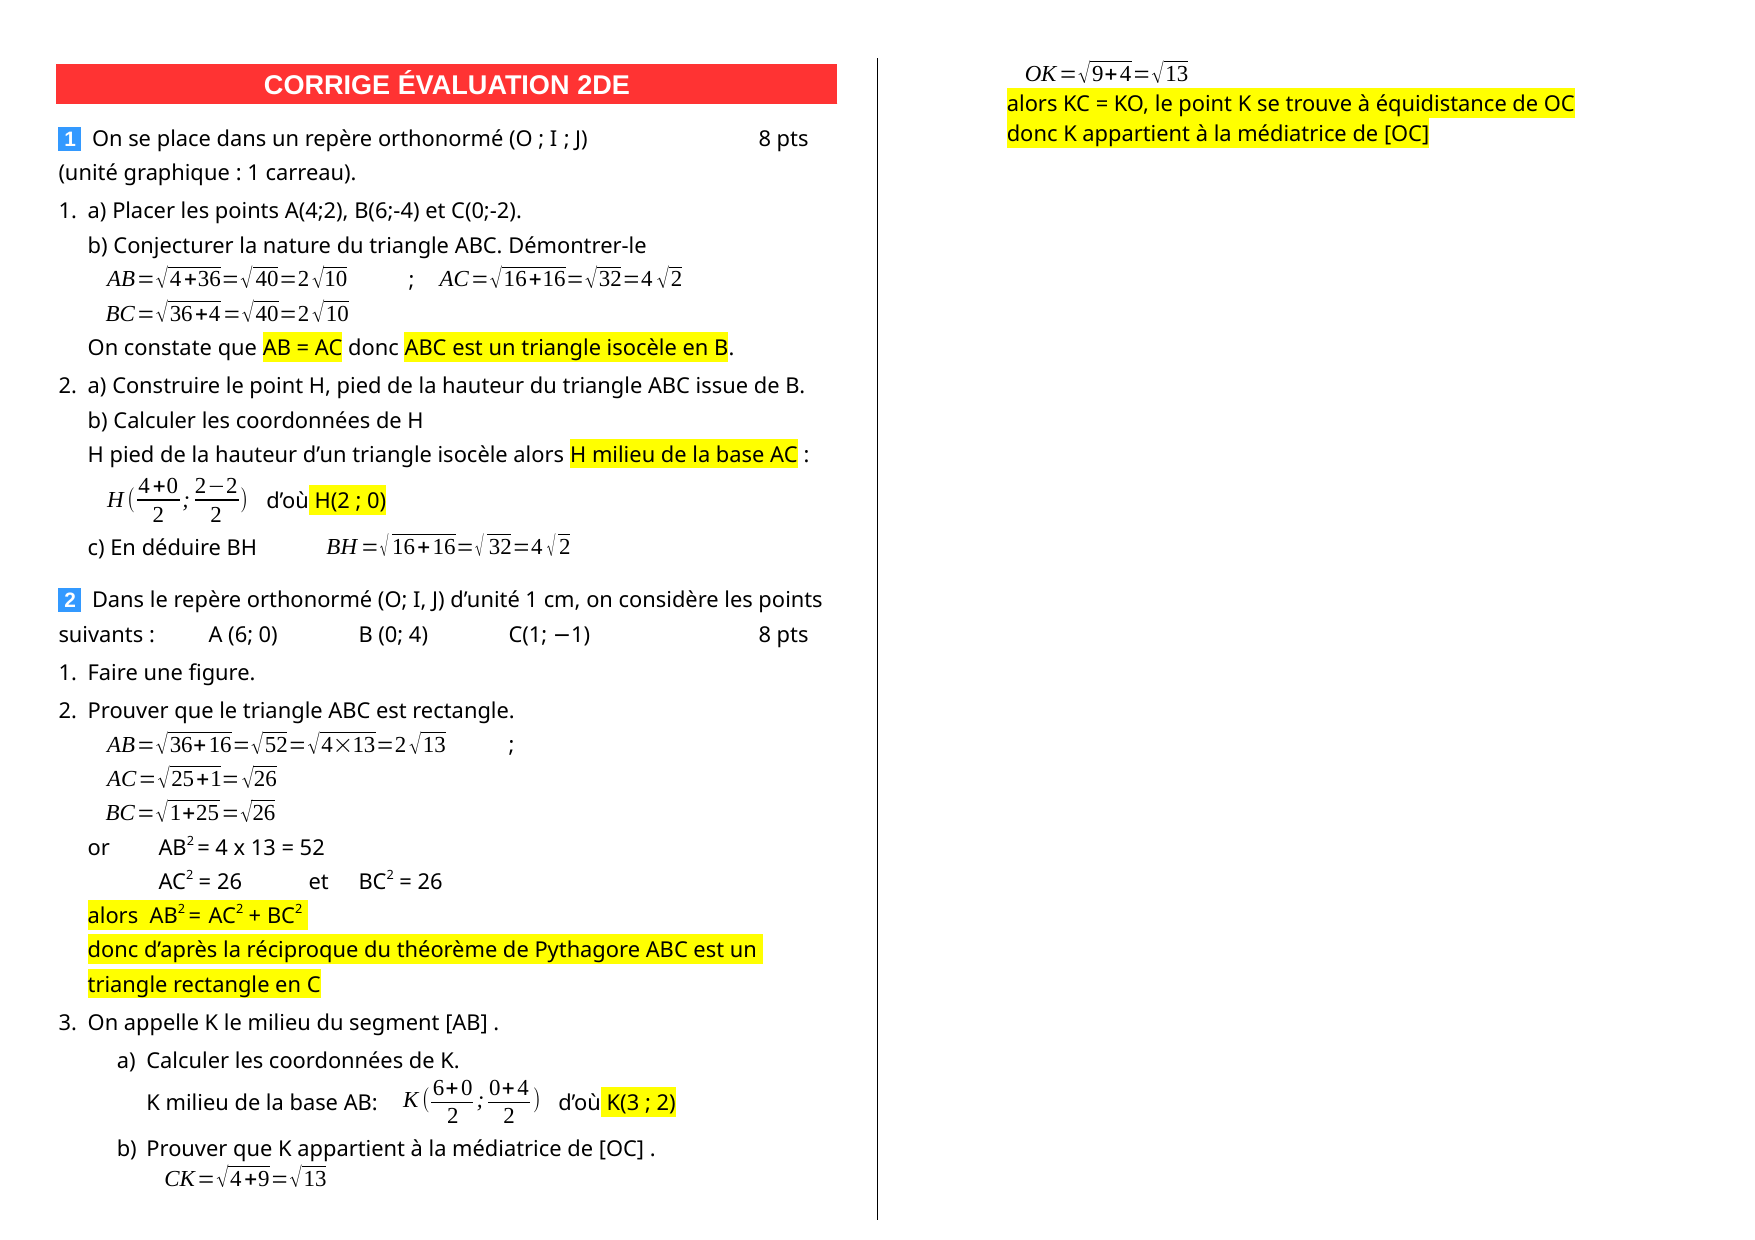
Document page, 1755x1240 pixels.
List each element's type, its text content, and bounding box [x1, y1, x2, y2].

list Prouver que K appartient à la médiatrice de [OC] . alors KC = KO, le point K se trouve à équidistance de OC donc K appartient à la médiatrice de [OC] [117, 1133, 835, 1193]
list Faire une figure. [58, 657, 835, 687]
list Calculer les coordonnées de K. K milieu de la base AB: d’où K(3 ; 2) [117, 1045, 835, 1129]
list Prouver que le triangle ABC est rectangle. ; or AB2 = 4 x 13 = 52 AC2 = 26 et BC2 = 26 alors AB2 = AC2 + BC2 donc d’après la réciproque du théorème de Pythagore ABC est un triangle rectangle en C [58, 695, 835, 998]
list a) Placer les points A(4;2), B(6;-4) et C(0;-2). b) Conjecturer la nature du triangle ABC. Démontrer-le ; On constate que AB = AC donc ABC est un triangle isocèle en B. [58, 195, 835, 362]
list On appelle K le milieu du segment [AB] . [58, 1007, 835, 1037]
list Dans le repère orthonormé (O; I, J) d’unité 1 cm, on considère les points suivants : A (6; 0) B (0; 4) C(1; −1) 8 pts [58, 584, 835, 648]
list a) Construire le point H, pied de la hauteur du triangle ABC issue de B. b) Calculer les coordonnées de H H pied de la hauteur d’un triangle isocèle alors H milieu de la base AC : d’où H(2 ; 0) c) En déduire BH [58, 370, 835, 561]
list On se place dans un repère orthonormé (O ; I ; J) 8 pts (unité graphique : 1 carreau). [58, 123, 835, 187]
subtitle CORRIGE Évaluation 2de [56, 67, 837, 102]
list Prouver que K appartient à la médiatrice de [OC] . alors KC = KO, le point K se trouve à équidistance de OC donc K appartient à la médiatrice de [OC] [977, 58, 1696, 148]
